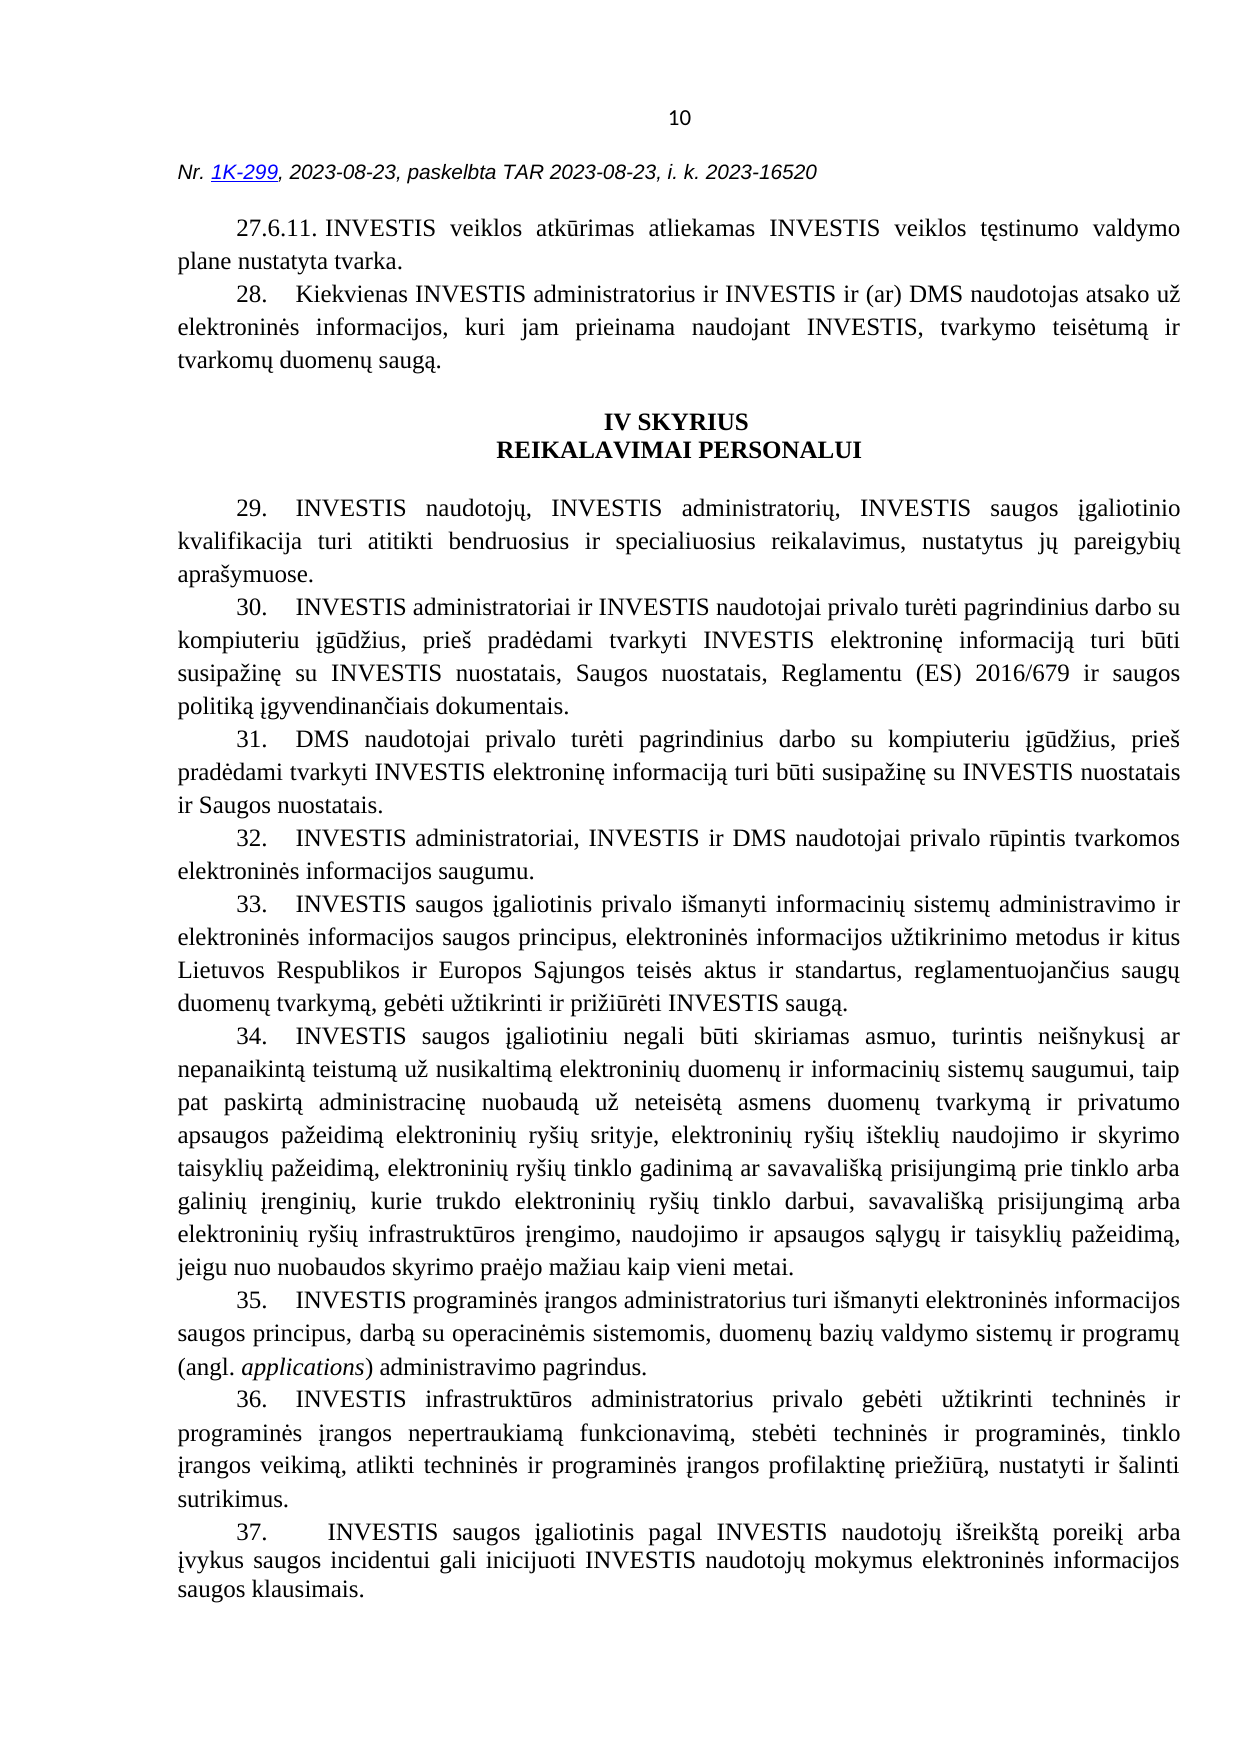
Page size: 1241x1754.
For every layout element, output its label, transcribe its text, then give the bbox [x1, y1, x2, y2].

text 27.6.11. INVESTIS veiklos atkūrimas atliekamas INVESTIS veiklos tęstinumo valdymo plane nustatyta tvarka. [177, 213, 1181, 275]
text 35. INVESTIS programinės įrangos administratorius turi išmanyti elektroninės informacijos saugos principus, darbą su operacinėmis sistemomis, duomenų bazių valdymo sistemų ir programų (angl. applications) administravimo pagrindus. [177, 1286, 1181, 1380]
text 28. Kiekvienas INVESTIS administratorius ir INVESTIS ir (ar) DMS naudotojas atsako už elektroninės informacijos, kuri jam prieinama naudojant INVESTIS, tvarkymo teisėtumą ir tvarkomų duomenų saugą. [177, 279, 1181, 374]
text 33. INVESTIS saugos įgaliotinis privalo išmanyti informacinių sistemų administravimo ir elektroninės informacijos saugos principus, elektroninės informacijos užtikrinimo metodus ir kitus Lietuvos Respublikos ir Europos Sąjungos teisės aktus ir standartus, reglamentuojančius saugų duomenų tvarkymą, gebėti užtikrinti ir prižiūrėti INVESTIS saugą. [177, 889, 1181, 1017]
text 34. INVESTIS saugos įgaliotiniu negali būti skiriamas asmuo, turintis neišnykusį ar nepanaikintą teistumą už nusikaltimą elektroninių duomenų ir informacinių sistemų saugumui, taip pat paskirtą administracinę nuobaudą už neteisėtą asmens duomenų tvarkymą ir privatumo apsaugos pažeidimą elektroninių ryšių srityje, elektroninių ryšių išteklių naudojimo ir skyrimo taisyklių pažeidimą, elektroninių ryšių tinklo gadinimą ar savavališką prisijungimą prie tinklo arba galinių įrenginių, kurie trukdo elektroninių ryšių tinklo darbui, savavališką prisijungimą arba elektroninių ryšių infrastruktūros įrengimo, naudojimo ir apsaugos sąlygų ir taisyklių pažeidimą, jeigu nuo nuobaudos skyrimo praėjo mažiau kaip vieni metai. [177, 1021, 1181, 1281]
text REIKALAVIMAI PERSONALUI [177, 436, 1181, 464]
text 32. INVESTIS administratoriai, INVESTIS ir DMS naudotojai privalo rūpintis tvarkomos elektroninės informacijos saugumu. [177, 823, 1181, 885]
text IV SKYRIUS [177, 407, 1181, 436]
text 36. INVESTIS infrastruktūros administratorius privalo gebėti užtikrinti techninės ir programinės įrangos nepertraukiamą funkcionavimą, stebėti techninės ir programinės, tinklo įrangos veikimą, atlikti techninės ir programinės įrangos profilaktinę priežiūrą, nustatyti ir šalinti sutrikimus. [177, 1384, 1181, 1512]
text Nr. 1K-299, 2023-08-23, paskelbta TAR 2023-08-23, i. k. 2023-16520 [177, 160, 1181, 184]
text 31. DMS naudotojai privalo turėti pagrindinius darbo su kompiuteriu įgūdžius, prieš pradėdami tvarkyti INVESTIS elektroninę informaciją turi būti susipažinę su INVESTIS nuostatais ir Saugos nuostatais. [177, 724, 1181, 819]
text 30. INVESTIS administratoriai ir INVESTIS naudotojai privalo turėti pagrindinius darbo su kompiuteriu įgūdžius, prieš pradėdami tvarkyti INVESTIS elektroninę informaciją turi būti susipažinę su INVESTIS nuostatais, Saugos nuostatais, Reglamentu (ES) 2016/679 ir saugos politiką įgyvendinančiais dokumentais. [177, 592, 1181, 720]
text 29. INVESTIS naudotojų, INVESTIS administratorių, INVESTIS saugos įgaliotinio kvalifikacija turi atitikti bendruosius ir specialiuosius reikalavimus, nustatytus jų pareigybių aprašymuose. [177, 493, 1181, 588]
text 37. INVESTIS saugos įgaliotinis pagal INVESTIS naudotojų išreikštą poreikį arba įvykus saugos incidentui gali inicijuoti INVESTIS naudotojų mokymus elektroninės informacijos saugos klausimais. [177, 1517, 1181, 1603]
